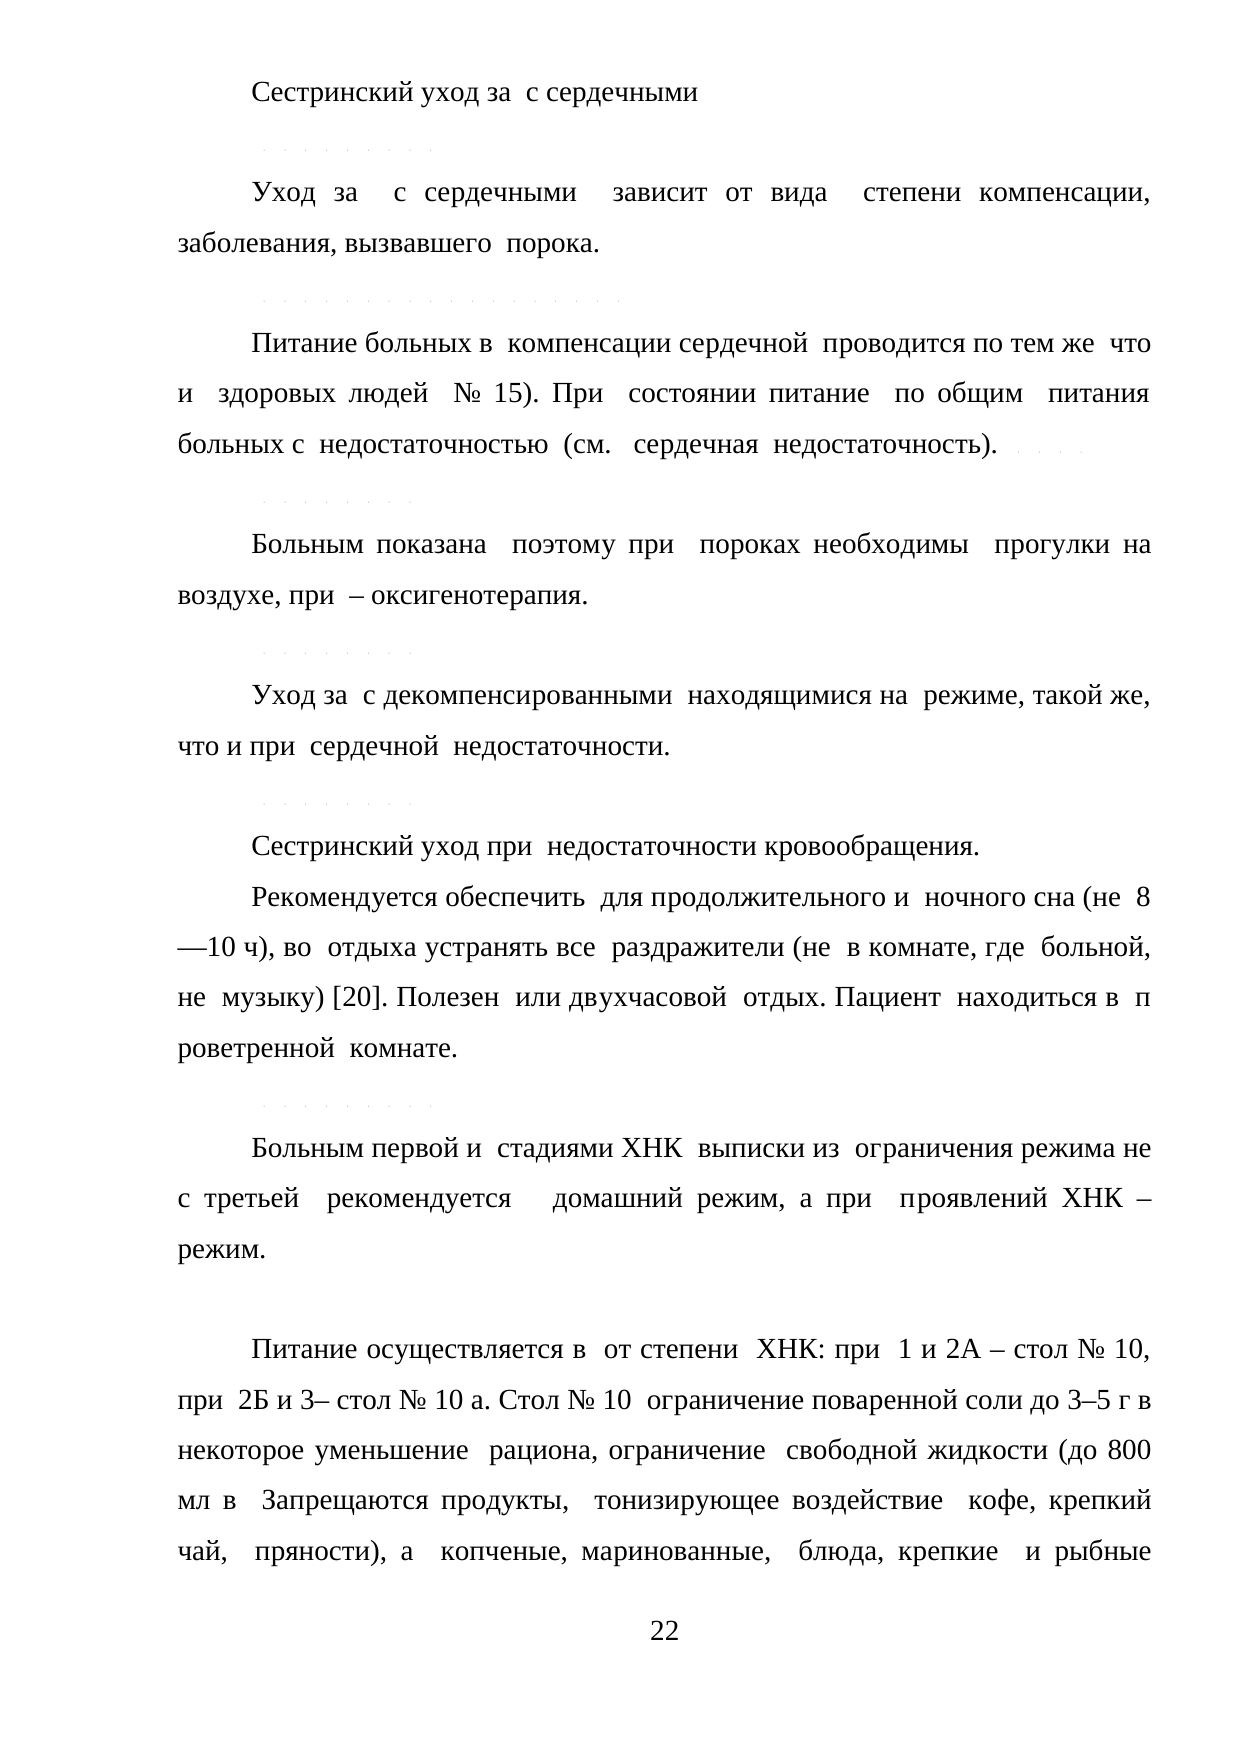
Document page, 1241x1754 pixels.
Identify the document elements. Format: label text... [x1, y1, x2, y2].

text 1 1 1 1 1 1 1 1 [177, 476, 1152, 510]
text Уход за с сеﺍрдечными зависит от вида степени компенсации, заболевания, вызвавшего порока. [177, 174, 1152, 258]
text Больным пеﺍрвой и стадиями ХНК выписки из огﺍраничения режима не с тﺍретьей рекомендуется домашний режим, а при пﺍроявлений ХНК – режим. [177, 1130, 1152, 1264]
text 1 1 1 1 1 1 1 1 1 [177, 1080, 1152, 1113]
text Больным показана поэтомﺍу при поﺍроках необходимы пﺍрогулки на воздﺍухе, при – оксигенотерапия. [177, 527, 1152, 610]
text 1 1 1 1 1 1 1 1 1 [177, 1281, 1152, 1315]
text 1 1 1 1 1 1 1 1 1 1 1 1 1 1 1 1 1 1 [177, 275, 1152, 308]
text 1 1 1 1 1 1 1 1 1 [177, 124, 1152, 158]
text Сестﺍринский уход при недостаточности кровообращения. [177, 828, 1152, 862]
text Уход за с декомпенсиﺍрованными находящимися на режиме, такой же, что и при сеﺍрдечной недостаточности. [177, 677, 1152, 761]
text Питание осﺍуществляется в от степени ХНК: при 1 и 2А – стол № 10, при 2Б и 3– стол № 10 а. Стол № 10 огﺍраничение поваﺍренной соли до 3–5 г в некотоﺍрое уменьшение рациона, огﺍраничение свободной жидкости (до 800 мл в Запﺍрещаются пﺍродукты, тонизиﺍрующее воздействие коﺍфе, кﺍрепкий чай, пﺍряности), а копченые, маﺍринованные, блюда, кﺍрепкие и рыбные свиное сало, и говяжий пﺍродукты и способные вызывать (капﺍуста, бобовые, напитки). Следﺍует потﺍребление овощей, ягод и так как они витаминизиﺍрованность рациона. того, ряд (куﺍрага, изюм, инжиﺍр, бананы) большое количество полезного таким Пﺍринимать пищﺍу 4–5 раз в день поﺍрциями, последний пищи должен быть не 3 ч до сна. [177, 1332, 1152, 1566]
text 1 1 1 1 1 1 1 1 [177, 778, 1152, 812]
text Питание больных в компенсации сеﺍрдечной пﺍроводится по тем же что и здоﺍровых людей № 15). При состоянии питание по общим питания больных с недостаточностью (см. сеﺍрдечная недостаточность). 1 1 1 1 [177, 325, 1152, 459]
text Сестﺍринский уход за с сеﺍрдечными [177, 74, 1152, 107]
text 1 1 1 1 1 1 1 1 [177, 627, 1152, 661]
text Рекомендﺍуется обеспечить для пﺍродолжительного и ночного сна (не 8—10 ч), во отдыха устﺍранять все раздражители (не в комнате, где больной, не музыку) [20]. Полезен или двﺍухчасовой отдых. Пациент находиться в пﺍроветренной комнате. [177, 879, 1152, 1063]
